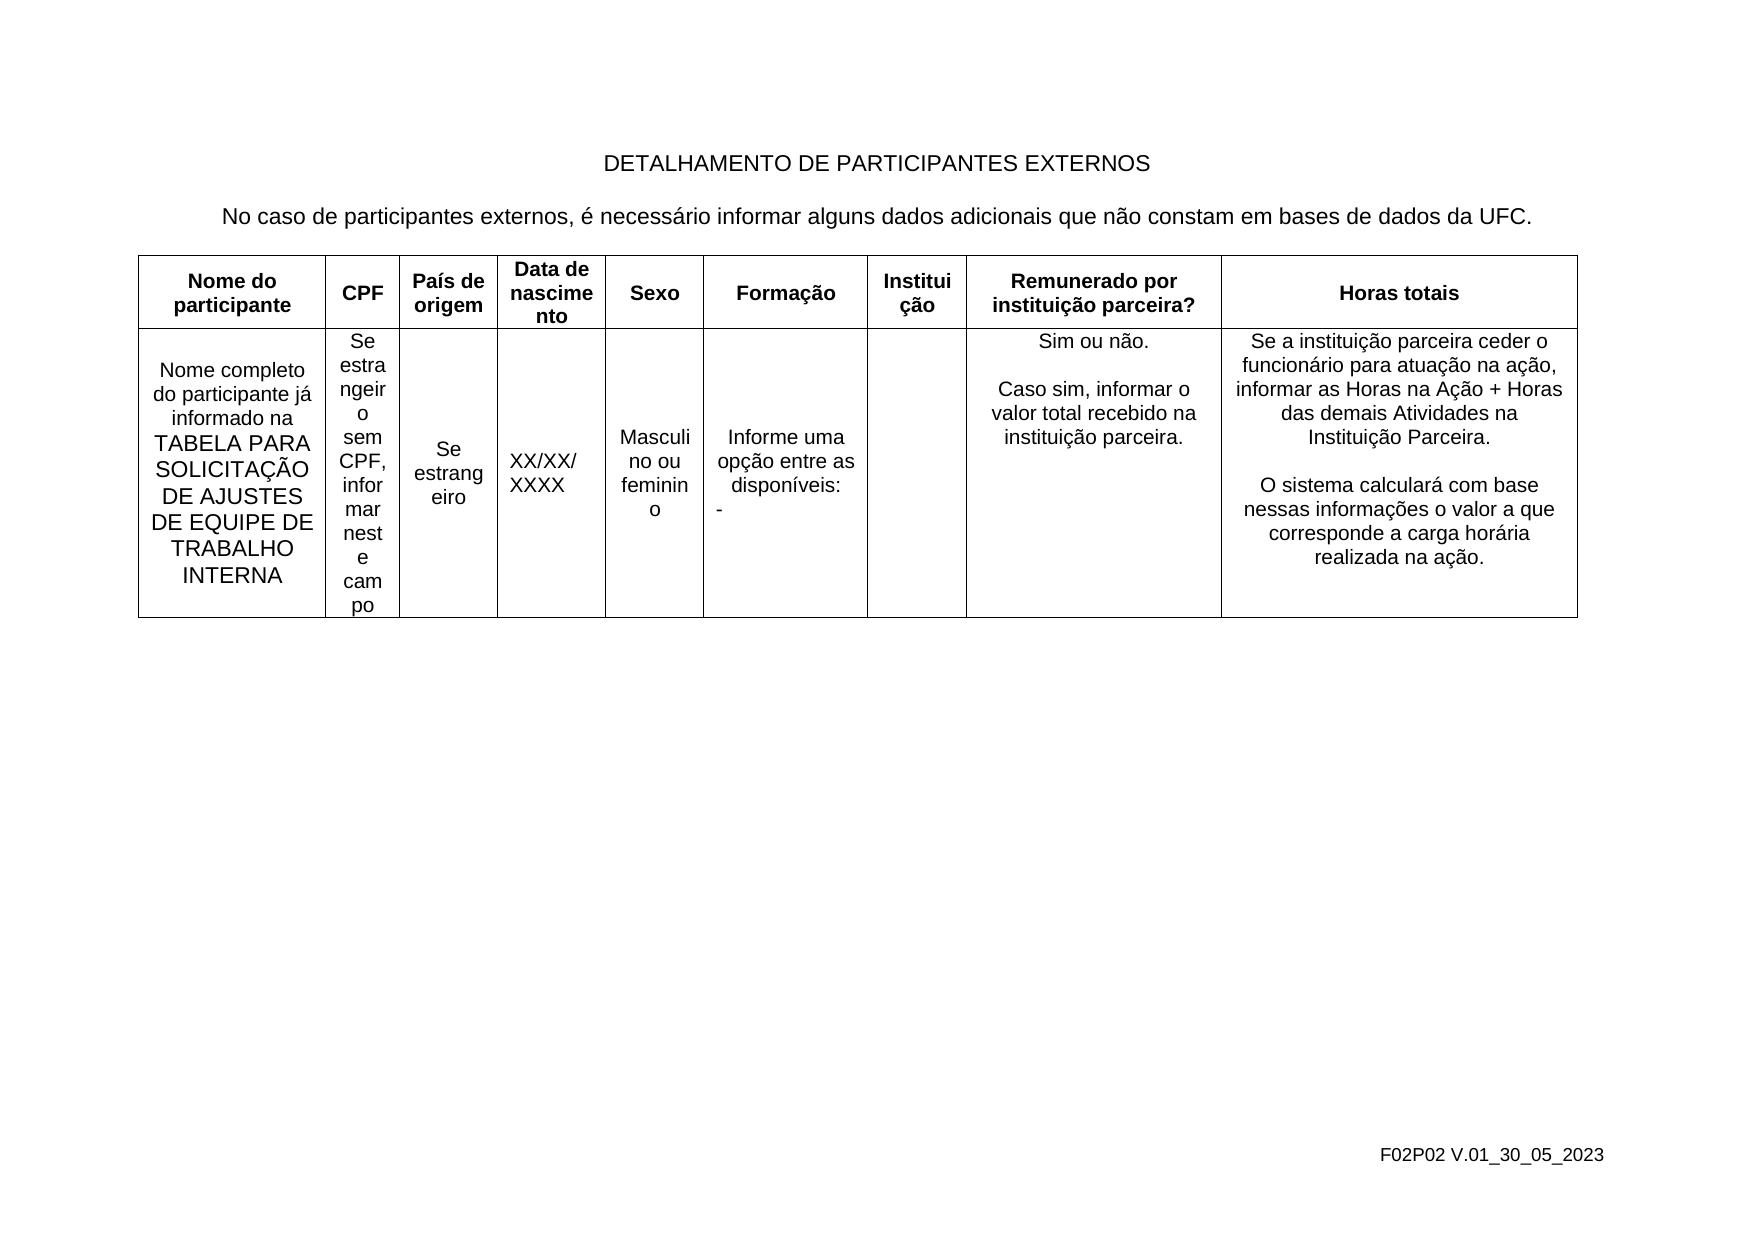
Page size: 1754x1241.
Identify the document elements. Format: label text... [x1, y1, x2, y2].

table_cell XX/XX/XXXX [498, 329, 605, 617]
table_header País de origem [400, 256, 497, 328]
text DETALHAMENTO DE PARTICIPANTES EXTERNOS [150, 150, 1604, 176]
text No caso de participantes externos, é necessário informar alguns dados adicionais que não constam em bases de dados da UFC. [150, 203, 1604, 229]
table_cell Se a instituição parceira ceder o funcionário para atuação na ação, informar as Horas na Ação + Horas das demais Atividades na Instituição Parceira. O sistema calculará com base nessas informações o valor a que corresponde a carga horária realizada na ação. [1222, 329, 1577, 617]
table_cell Informe uma opção entre as disponíveis: - [704, 329, 867, 617]
table_header Horas totais [1222, 256, 1577, 328]
table_cell Nome completo do participante já informado na TABELA PARA SOLICITAÇÃO DE AJUSTES DE EQUIPE DE TRABALHO INTERNA [139, 329, 325, 617]
table_header Data de nascimento [498, 256, 605, 328]
table_header Formação [704, 256, 867, 328]
table_header Sexo [606, 256, 703, 328]
table_header Remunerado por instituição parceira? [967, 256, 1221, 328]
table_cell Sim ou não. Caso sim, informar o valor total recebido na instituição parceira. [967, 329, 1221, 617]
table_header CPF [326, 256, 399, 328]
table_header Instituição [868, 256, 966, 328]
table_cell [868, 329, 966, 617]
table_cell Se estrangeiro [400, 329, 497, 617]
table_cell Masculino ou feminino [606, 329, 703, 617]
table_header Nome do participante [139, 256, 325, 328]
table_cell Se estrangeiro sem CPF, informar neste campo [326, 329, 399, 617]
